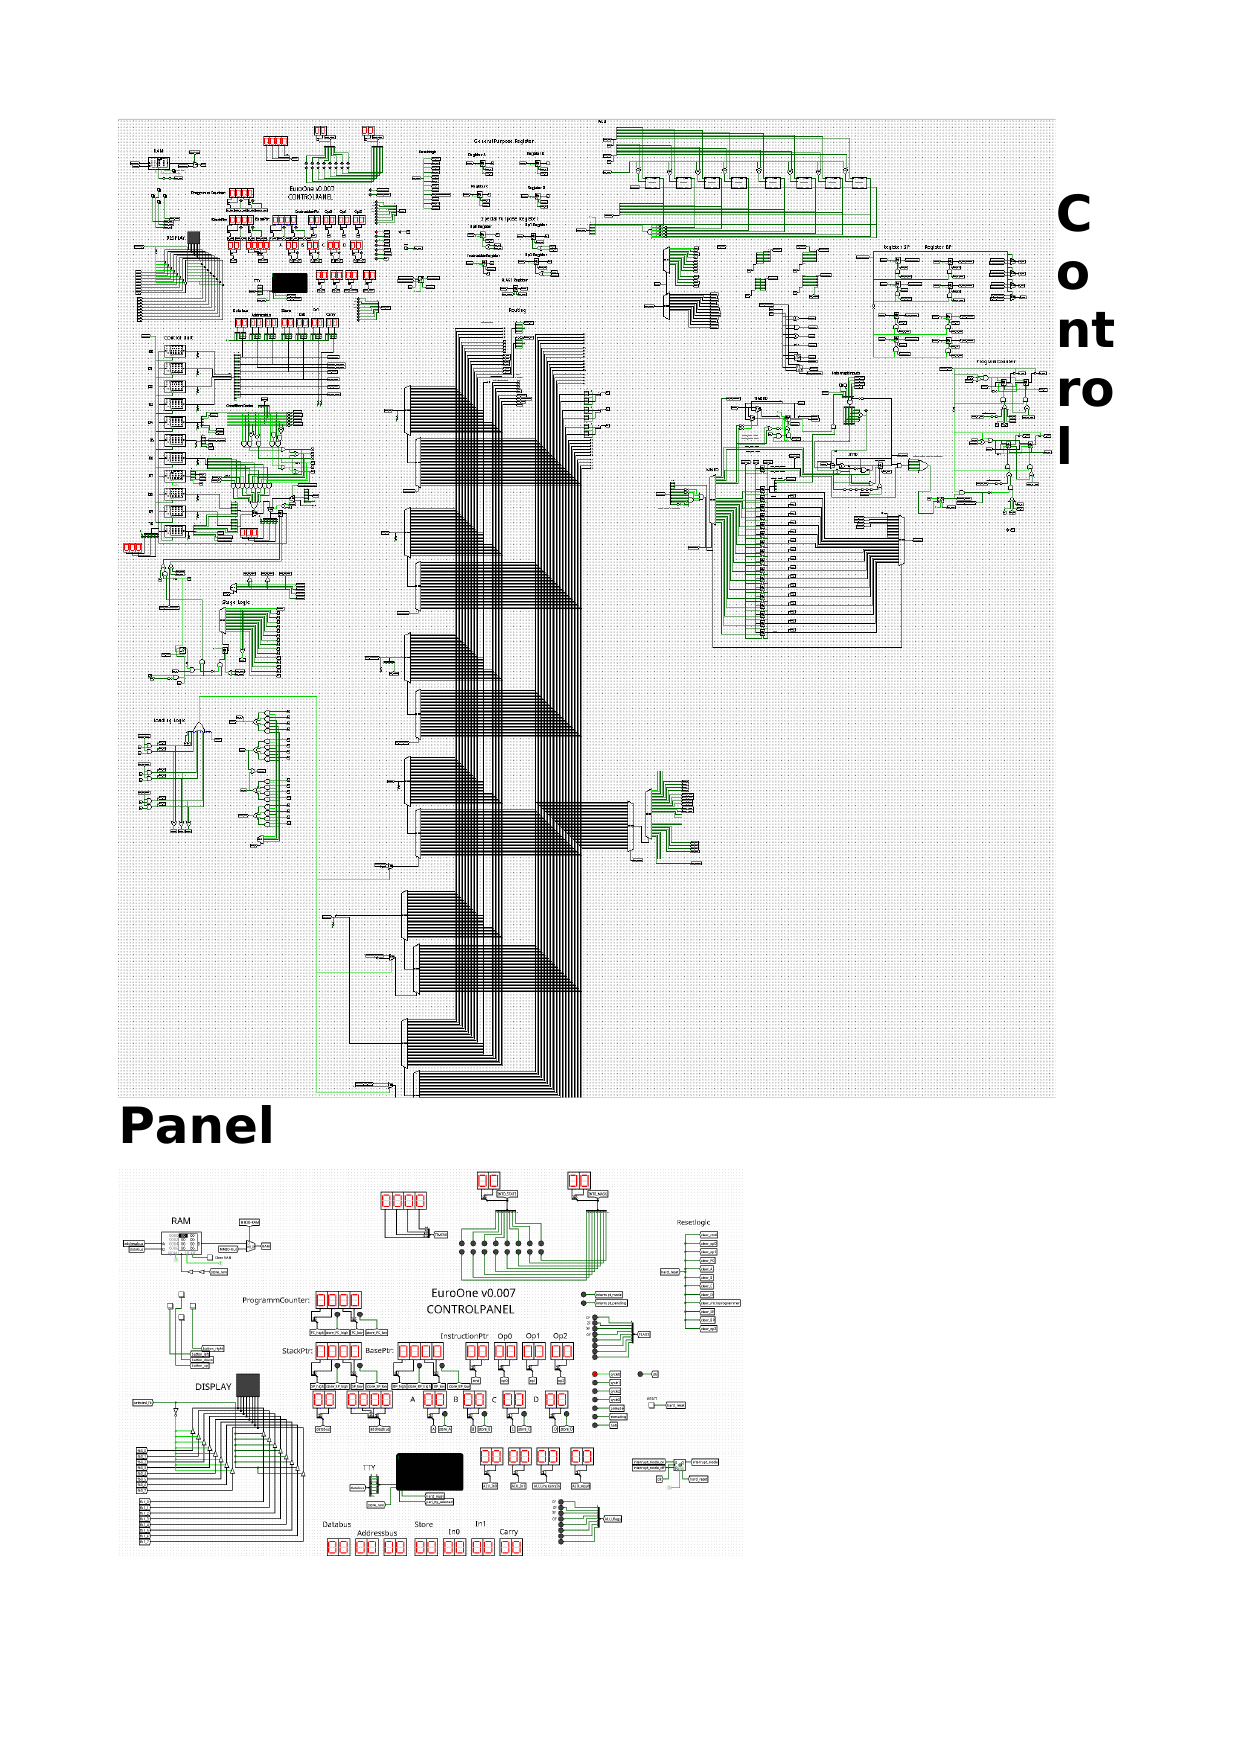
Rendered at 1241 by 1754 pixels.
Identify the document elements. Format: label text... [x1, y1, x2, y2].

subtitle Control Panel [118, 185, 1122, 1156]
picture [118, 118, 1056, 1098]
picture [118, 1168, 744, 1556]
